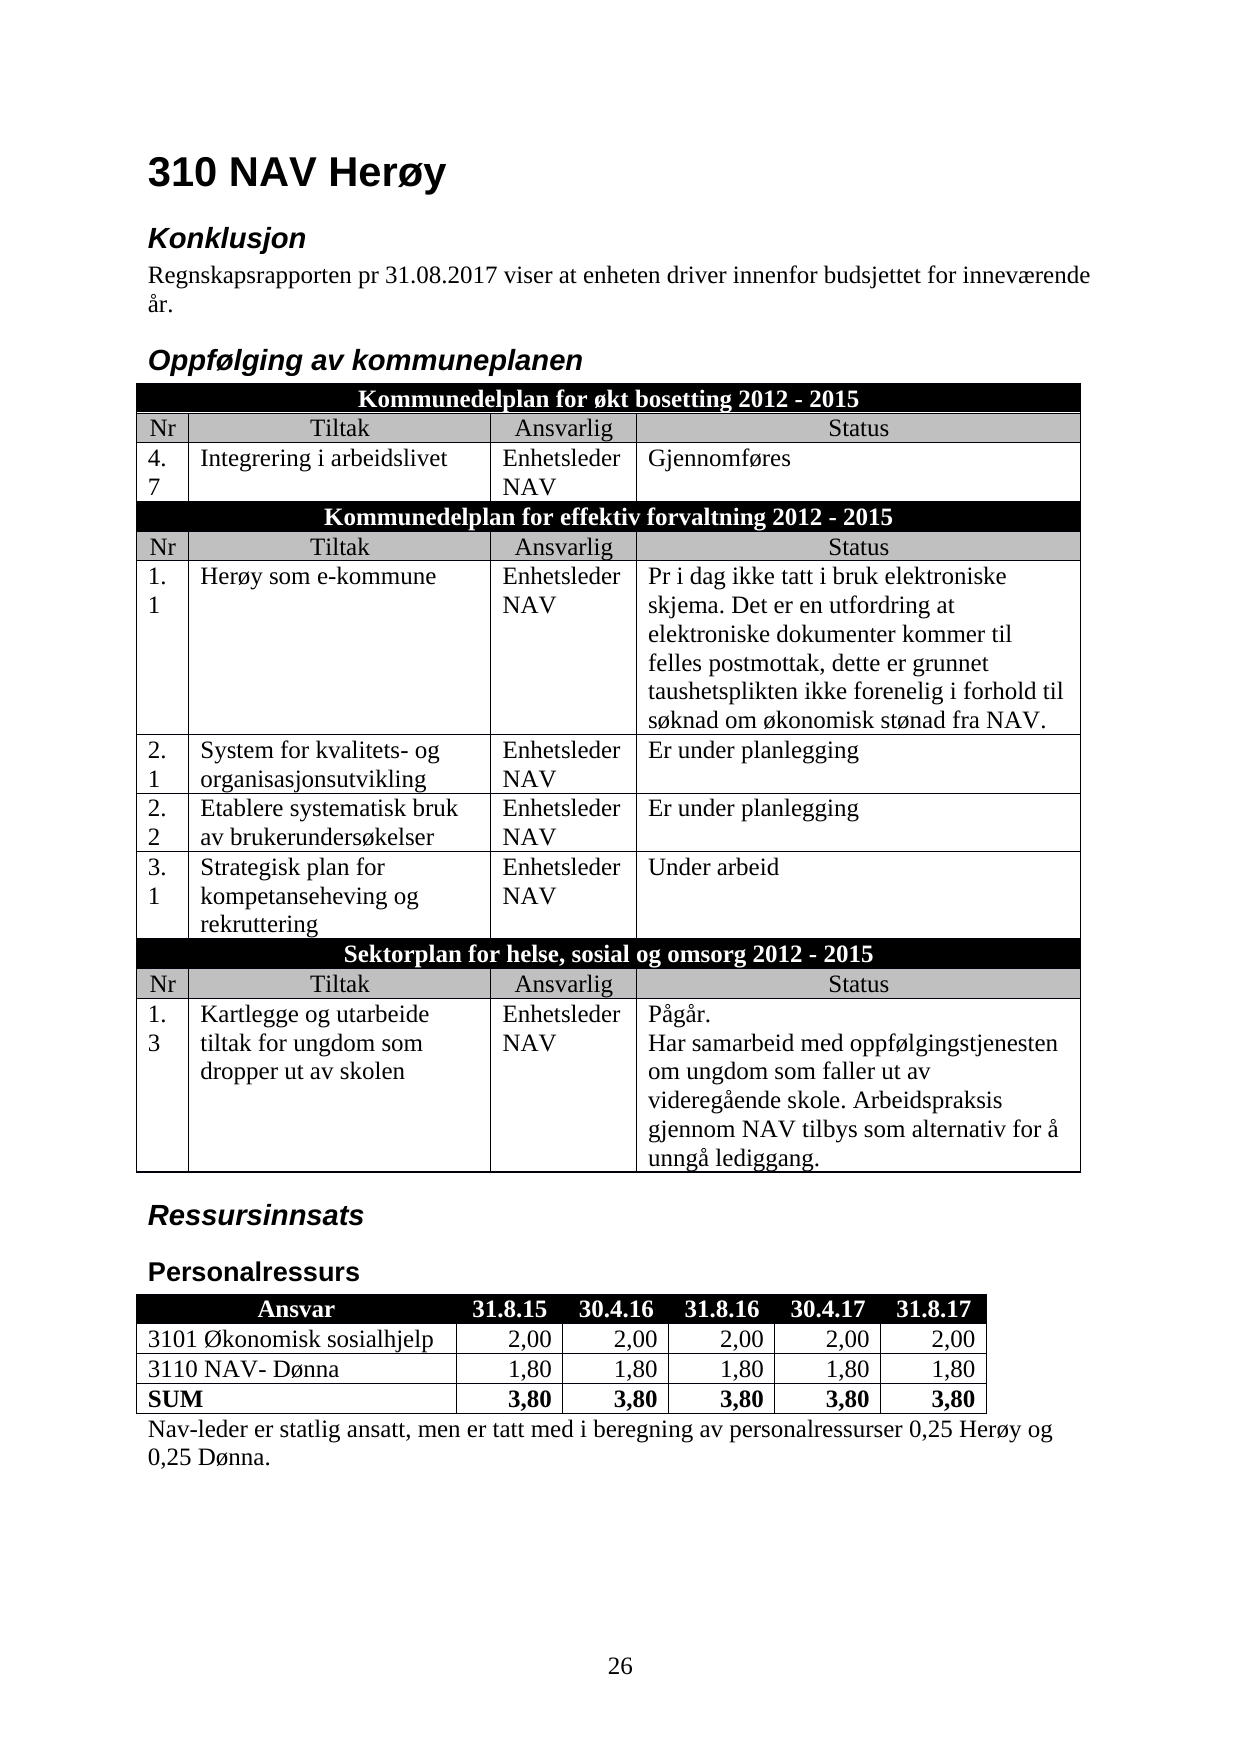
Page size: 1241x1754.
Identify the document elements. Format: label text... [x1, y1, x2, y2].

table_cell 1,80 [563, 1354, 668, 1383]
table_cell 2,00 [669, 1324, 774, 1353]
table_cell Enhetsleder NAV [491, 443, 636, 501]
table_cell System for kvalitets- og organisasjonsutvikling [189, 735, 490, 792]
table_cell 2,00 [457, 1324, 562, 1353]
table_cell 1.1 [137, 561, 188, 734]
table_cell 3,80 [669, 1384, 774, 1413]
table_cell Sektorplan for helse, sosial og omsorg 2012 - 2015 [137, 939, 1080, 968]
table_cell 2.2 [137, 794, 188, 851]
table_cell 2,00 [563, 1324, 668, 1353]
table_cell Nr [137, 532, 188, 560]
table_header 31.8.15 [457, 1295, 562, 1323]
table_header Ansvar [137, 1295, 456, 1323]
subtitle Oppfølging av kommuneplanen [148, 343, 1092, 376]
table_cell Status [637, 414, 1080, 442]
table_cell SUM [137, 1384, 456, 1413]
table_cell Pr i dag ikke tatt i bruk elektroniske skjema. Det er en utfordring at elektroniske dokumenter kommer til felles postmottak, dette er grunnet taushetsplikten ikke forenelig i forhold til søknad om økonomisk stønad fra NAV. [637, 561, 1080, 734]
text Nav-leder er statlig ansatt, men er tatt med i beregning av personalressurser 0,25 Herøy og 0,25 Dønna. [148, 1414, 1092, 1471]
table_cell 3,80 [775, 1384, 880, 1413]
table_header Kommunedelplan for økt bosetting 2012 - 2015 [137, 384, 1080, 412]
table_cell Ansvarlig [491, 414, 636, 442]
table_cell 3,80 [457, 1384, 562, 1413]
table_cell Ansvarlig [491, 969, 636, 998]
table_cell 3,80 [563, 1384, 668, 1413]
table_cell 2,00 [775, 1324, 880, 1353]
table_cell Enhetsleder NAV [491, 852, 636, 938]
subtitle Personalressurs [148, 1256, 1092, 1287]
table_cell 3110 NAV- Dønna [137, 1354, 456, 1383]
table_header 30.4.16 [563, 1295, 668, 1323]
table_cell Tiltak [189, 532, 490, 560]
subtitle 310 NAV Herøy [148, 148, 1092, 196]
table_cell Enhetsleder NAV [491, 794, 636, 851]
table_cell Kommunedelplan for effektiv forvaltning 2012 - 2015 [137, 502, 1080, 531]
table_cell 1,80 [881, 1354, 986, 1383]
text Regnskapsrapporten pr 31.08.2017 viser at enheten driver innenfor budsjettet for inneværende år. [148, 260, 1092, 318]
table_cell 4.7 [137, 443, 188, 501]
table_cell Tiltak [189, 969, 490, 998]
table_cell Er under planlegging [637, 735, 1080, 792]
table_cell Enhetsleder NAV [491, 735, 636, 792]
table_cell Ansvarlig [491, 532, 636, 560]
table_cell 3,80 [881, 1384, 986, 1413]
table_cell 3101 Økonomisk sosialhjelp [137, 1324, 456, 1353]
table_header 30.4.17 [775, 1295, 880, 1323]
table_cell 1.3 [137, 999, 188, 1171]
table_cell Integrering i arbeidslivet [189, 443, 490, 501]
table_cell Enhetsleder NAV [491, 561, 636, 734]
table_cell Nr [137, 969, 188, 998]
table_cell 2,00 [881, 1324, 986, 1353]
table_header 31.8.16 [669, 1295, 774, 1323]
subtitle Konklusjon [148, 221, 1092, 254]
table_cell Pågår. Har samarbeid med oppfølgingstjenesten om ungdom som faller ut av videregående skole. Arbeidspraksis gjennom NAV tilbys som alternativ for å unngå lediggang. [637, 999, 1080, 1171]
table_cell 1,80 [669, 1354, 774, 1383]
table_cell Nr [137, 414, 188, 442]
table_cell 1,80 [457, 1354, 562, 1383]
table_cell Status [637, 969, 1080, 998]
table_cell Strategisk plan for kompetanseheving og rekruttering [189, 852, 490, 938]
table_cell Tiltak [189, 414, 490, 442]
table_cell Kartlegge og utarbeide tiltak for ungdom som dropper ut av skolen [189, 999, 490, 1171]
table_cell 2.1 [137, 735, 188, 792]
table_cell Under arbeid [637, 852, 1080, 938]
table_cell Gjennomføres [637, 443, 1080, 501]
table_cell Er under planlegging [637, 794, 1080, 851]
table_cell Etablere systematisk bruk av brukerundersøkelser [189, 794, 490, 851]
table_cell 3.1 [137, 852, 188, 938]
table_cell Herøy som e-kommune [189, 561, 490, 734]
table_cell 1,80 [775, 1354, 880, 1383]
subtitle Ressursinnsats [148, 1197, 1092, 1231]
table_cell Enhetsleder NAV [491, 999, 636, 1171]
table_header 31.8.17 [881, 1295, 986, 1323]
table_cell Status [637, 532, 1080, 560]
